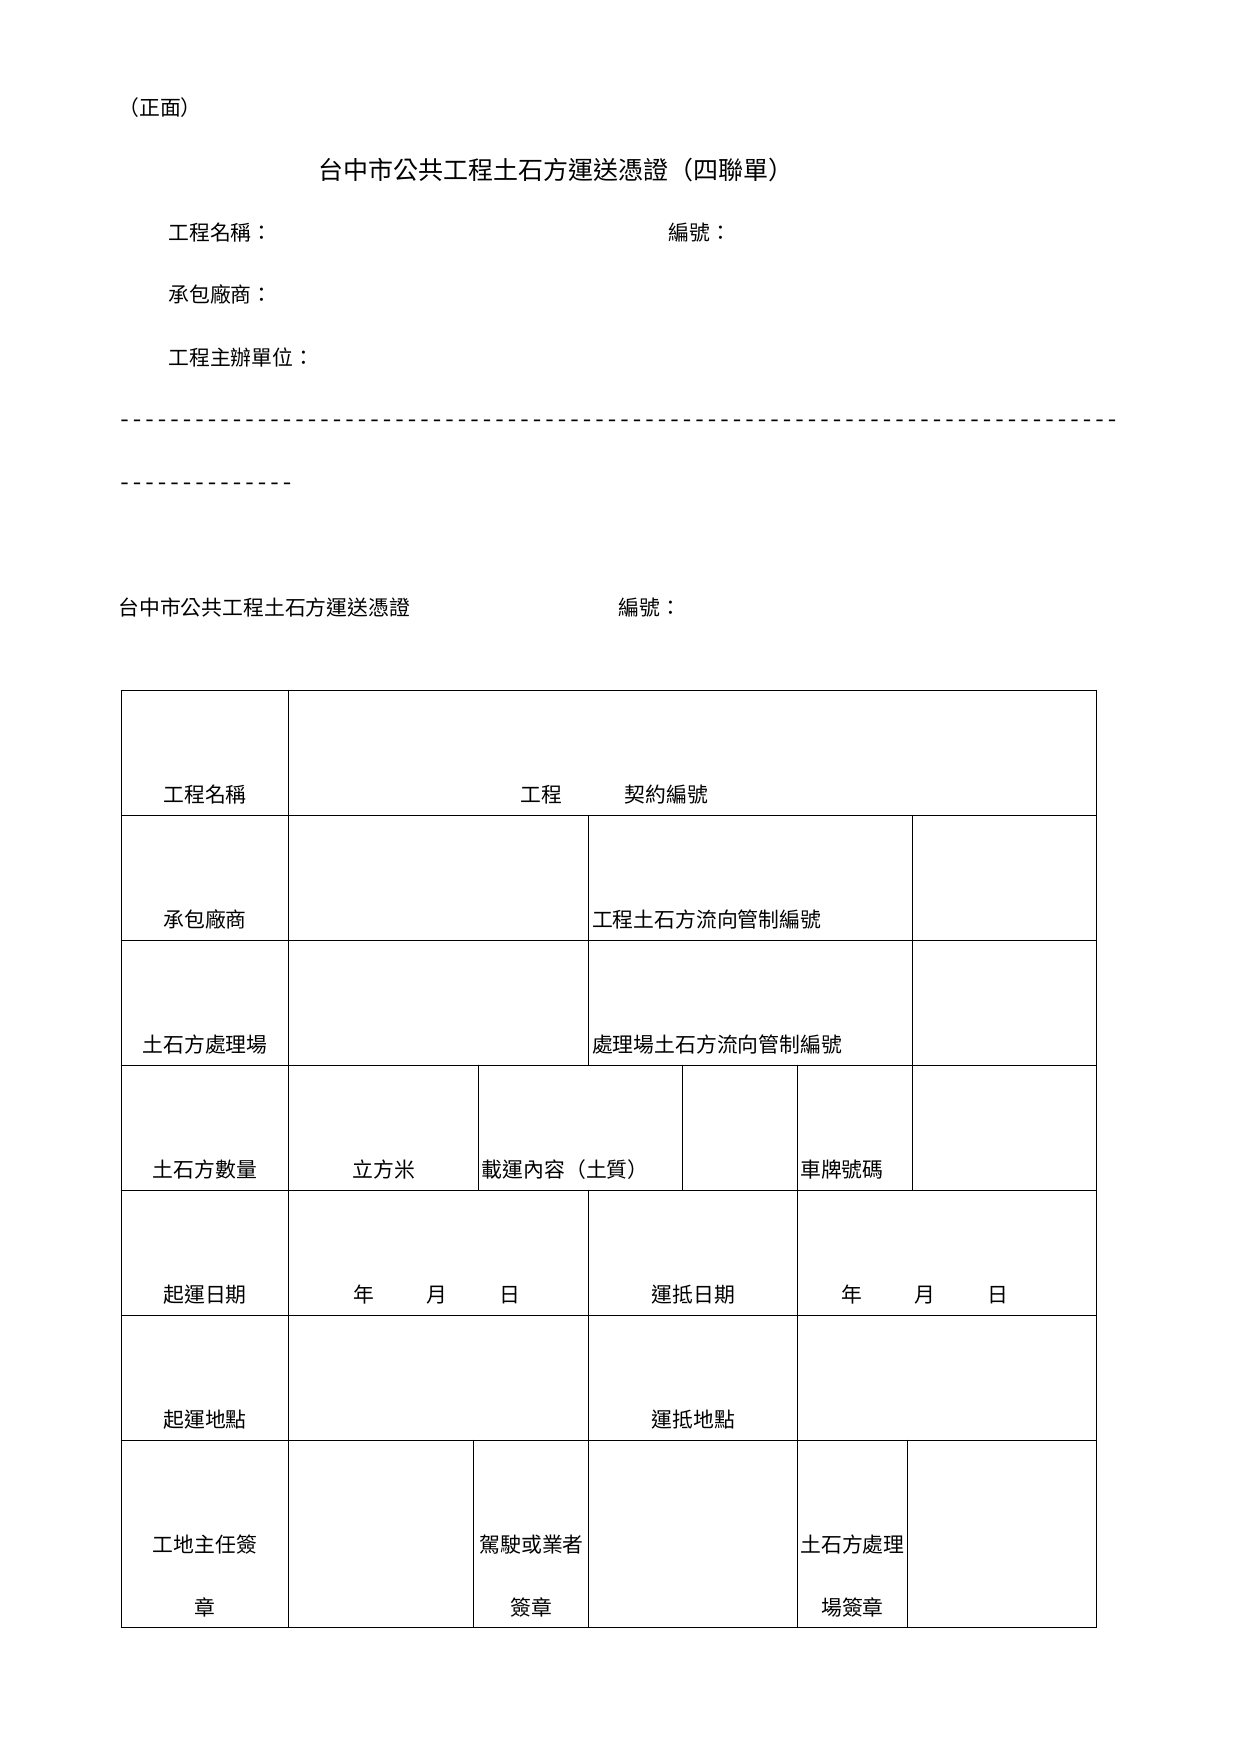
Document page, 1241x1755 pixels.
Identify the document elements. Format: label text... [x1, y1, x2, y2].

text 台中市公共工程土石方運送憑證（四聯單） [318, 127, 1122, 189]
text 工程主辦單位： [168, 314, 1122, 377]
table_cell 工程土石方流向管制編號 [589, 816, 912, 939]
text 承包廠商： [168, 252, 1122, 314]
text （正面） [118, 64, 1122, 127]
table_cell 土石方處理場簽章 [798, 1441, 907, 1627]
table_cell 工地主任簽 章 [122, 1441, 288, 1627]
table_cell 運抵日期 [589, 1191, 797, 1314]
table_cell [798, 1316, 1096, 1439]
table_header 工程 契約編號 [289, 691, 1096, 814]
table_cell [289, 1441, 473, 1627]
table_cell 年 月 日 [289, 1191, 588, 1314]
text ---------------------------------------------------------------------------------------------- [118, 377, 1122, 502]
text 工程名稱： 編號： [168, 189, 1122, 252]
table_cell 起運日期 [122, 1191, 288, 1314]
table_cell [913, 1066, 1096, 1189]
table_cell 土石方數量 [122, 1066, 288, 1189]
table_cell [908, 1441, 1096, 1627]
table_cell 承包廠商 [122, 816, 288, 939]
table_cell [289, 816, 588, 939]
table_cell 立方米 [289, 1066, 478, 1189]
table_cell [589, 1441, 797, 1627]
table_cell 運抵地點 [589, 1316, 797, 1439]
table_cell [683, 1066, 797, 1189]
table_cell 駕駛或業者簽章 [474, 1441, 588, 1627]
table_cell [289, 941, 588, 1064]
text 台中市公共工程土石方運送憑證 編號： [118, 564, 1122, 627]
table_cell 載運內容（土質） [479, 1066, 682, 1189]
table_cell [913, 941, 1096, 1064]
table_cell [913, 816, 1096, 939]
table_cell 車牌號碼 [798, 1066, 912, 1189]
table_cell 處理場土石方流向管制編號 [589, 941, 912, 1064]
table_cell 土石方處理場 [122, 941, 288, 1064]
table_cell 起運地點 [122, 1316, 288, 1439]
table_header 工程名稱 [122, 691, 288, 814]
table_cell 年 月 日 [798, 1191, 1096, 1314]
table_cell [289, 1316, 588, 1439]
